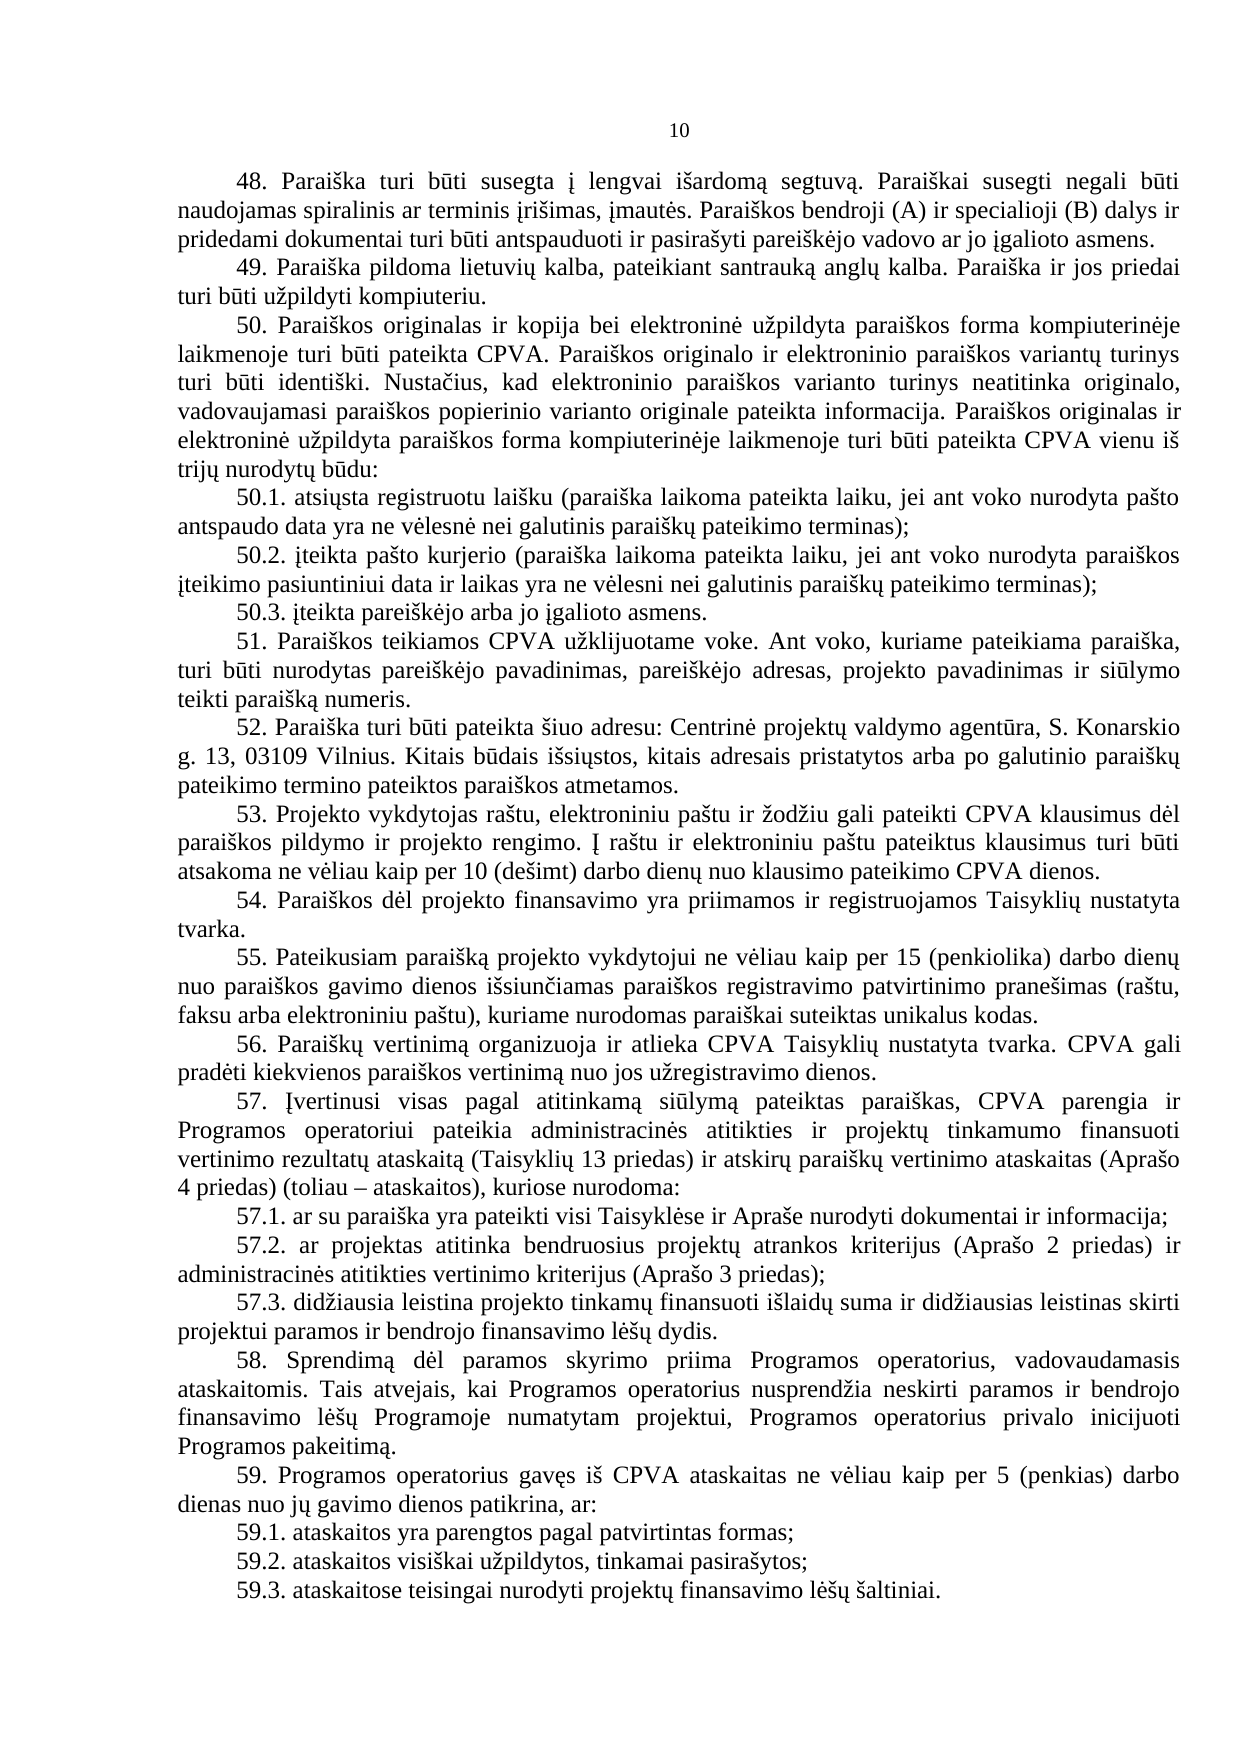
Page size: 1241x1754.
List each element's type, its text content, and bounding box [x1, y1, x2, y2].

text 57. Įvertinusi visas pagal atitinkamą siūlymą pateiktas paraiškas, CPVA parengia ir Programos operatoriui pateikia administracinės atitikties ir projektų tinkamumo finansuoti vertinimo rezultatų ataskaitą (Taisyklių 13 priedas) ir atskirų paraiškų vertinimo ataskaitas (Aprašo 4 priedas) (toliau – ataskaitos), kuriose nurodoma: [177, 1086, 1181, 1201]
text 50.3. įteikta pareiškėjo arba jo įgalioto asmens. [177, 597, 1181, 626]
text 54. Paraiškos dėl projekto finansavimo yra priimamos ir registruojamos Taisyklių nustatyta tvarka. [177, 885, 1181, 942]
text 53. Projekto vykdytojas raštu, elektroniniu paštu ir žodžiu gali pateikti CPVA klausimus dėl paraiškos pildymo ir projekto rengimo. Į raštu ir elektroniniu paštu pateiktus klausimus turi būti atsakoma ne vėliau kaip per 10 (dešimt) darbo dienų nuo klausimo pateikimo CPVA dienos. [177, 799, 1181, 885]
text 50. Paraiškos originalas ir kopija bei elektroninė užpildyta paraiškos forma kompiuterinėje laikmenoje turi būti pateikta CPVA. Paraiškos originalo ir elektroninio paraiškos variantų turinys turi būti identiški. Nustačius, kad elektroninio paraiškos varianto turinys neatitinka originalo, vadovaujamasi paraiškos popierinio varianto originale pateikta informacija. Paraiškos originalas ir elektroninė užpildyta paraiškos forma kompiuterinėje laikmenoje turi būti pateikta CPVA vienu iš trijų nurodytų būdu: [177, 310, 1181, 482]
text 59.2. ataskaitos visiškai užpildytos, tinkamai pasirašytos; [177, 1546, 1163, 1575]
text 59.1. ataskaitos yra parengtos pagal patvirtintas formas; [177, 1517, 1163, 1546]
text 56. Paraiškų vertinimą organizuoja ir atlieka CPVA Taisyklių nustatyta tvarka. CPVA gali pradėti kiekvienos paraiškos vertinimą nuo jos užregistravimo dienos. [177, 1029, 1181, 1086]
text 58. Sprendimą dėl paramos skyrimo priima Programos operatorius, vadovaudamasis ataskaitomis. Tais atvejais, kai Programos operatorius nusprendžia neskirti paramos ir bendrojo finansavimo lėšų Programoje numatytam projektui, Programos operatorius privalo inicijuoti Programos pakeitimą. [177, 1345, 1181, 1460]
text 50.2. įteikta pašto kurjerio (paraiška laikoma pateikta laiku, jei ant voko nurodyta paraiškos įteikimo pasiuntiniui data ir laikas yra ne vėlesni nei galutinis paraiškų pateikimo terminas); [177, 540, 1181, 597]
text 50.1. atsiųsta registruotu laišku (paraiška laikoma pateikta laiku, jei ant voko nurodyta pašto antspaudo data yra ne vėlesnė nei galutinis paraiškų pateikimo terminas); [177, 482, 1181, 540]
text 59. Programos operatorius gavęs iš CPVA ataskaitas ne vėliau kaip per 5 (penkias) darbo dienas nuo jų gavimo dienos patikrina, ar: [177, 1460, 1181, 1517]
text 57.1. ar su paraiška yra pateikti visi Taisyklėse ir Apraše nurodyti dokumentai ir informacija; [177, 1201, 1181, 1230]
text 57.3. didžiausia leistina projekto tinkamų finansuoti išlaidų suma ir didžiausias leistinas skirti projektui paramos ir bendrojo finansavimo lėšų dydis. [177, 1287, 1181, 1345]
text 51. Paraiškos teikiamos CPVA užklijuotame voke. Ant voko, kuriame pateikiama paraiška, turi būti nurodytas pareiškėjo pavadinimas, pareiškėjo adresas, projekto pavadinimas ir siūlymo teikti paraišką numeris. [177, 626, 1181, 712]
text 52. Paraiška turi būti pateikta šiuo adresu: Centrinė projektų valdymo agentūra, S. Konarskio g. 13, 03109 Vilnius. Kitais būdais išsiųstos, kitais adresais pristatytos arba po galutinio paraiškų pateikimo termino pateiktos paraiškos atmetamos. [177, 712, 1181, 799]
text 59.3. ataskaitose teisingai nurodyti projektų finansavimo lėšų šaltiniai. [177, 1575, 1163, 1604]
text 48. Paraiška turi būti susegta į lengvai išardomą segtuvą. Paraiškai susegti negali būti naudojamas spiralinis ar terminis įrišimas, įmautės. Paraiškos bendroji (A) ir specialioji (B) dalys ir pridedami dokumentai turi būti antspauduoti ir pasirašyti pareiškėjo vadovo ar jo įgalioto asmens. [177, 166, 1181, 252]
text 55. Pateikusiam paraišką projekto vykdytojui ne vėliau kaip per 15 (penkiolika) darbo dienų nuo paraiškos gavimo dienos išsiunčiamas paraiškos registravimo patvirtinimo pranešimas (raštu, faksu arba elektroniniu paštu), kuriame nurodomas paraiškai suteiktas unikalus kodas. [177, 942, 1181, 1029]
text 49. Paraiška pildoma lietuvių kalba, pateikiant santrauką anglų kalba. Paraiška ir jos priedai turi būti užpildyti kompiuteriu. [177, 252, 1181, 310]
text 57.2. ar projektas atitinka bendruosius projektų atrankos kriterijus (Aprašo 2 priedas) ir administracinės atitikties vertinimo kriterijus (Aprašo 3 priedas); [177, 1230, 1181, 1287]
